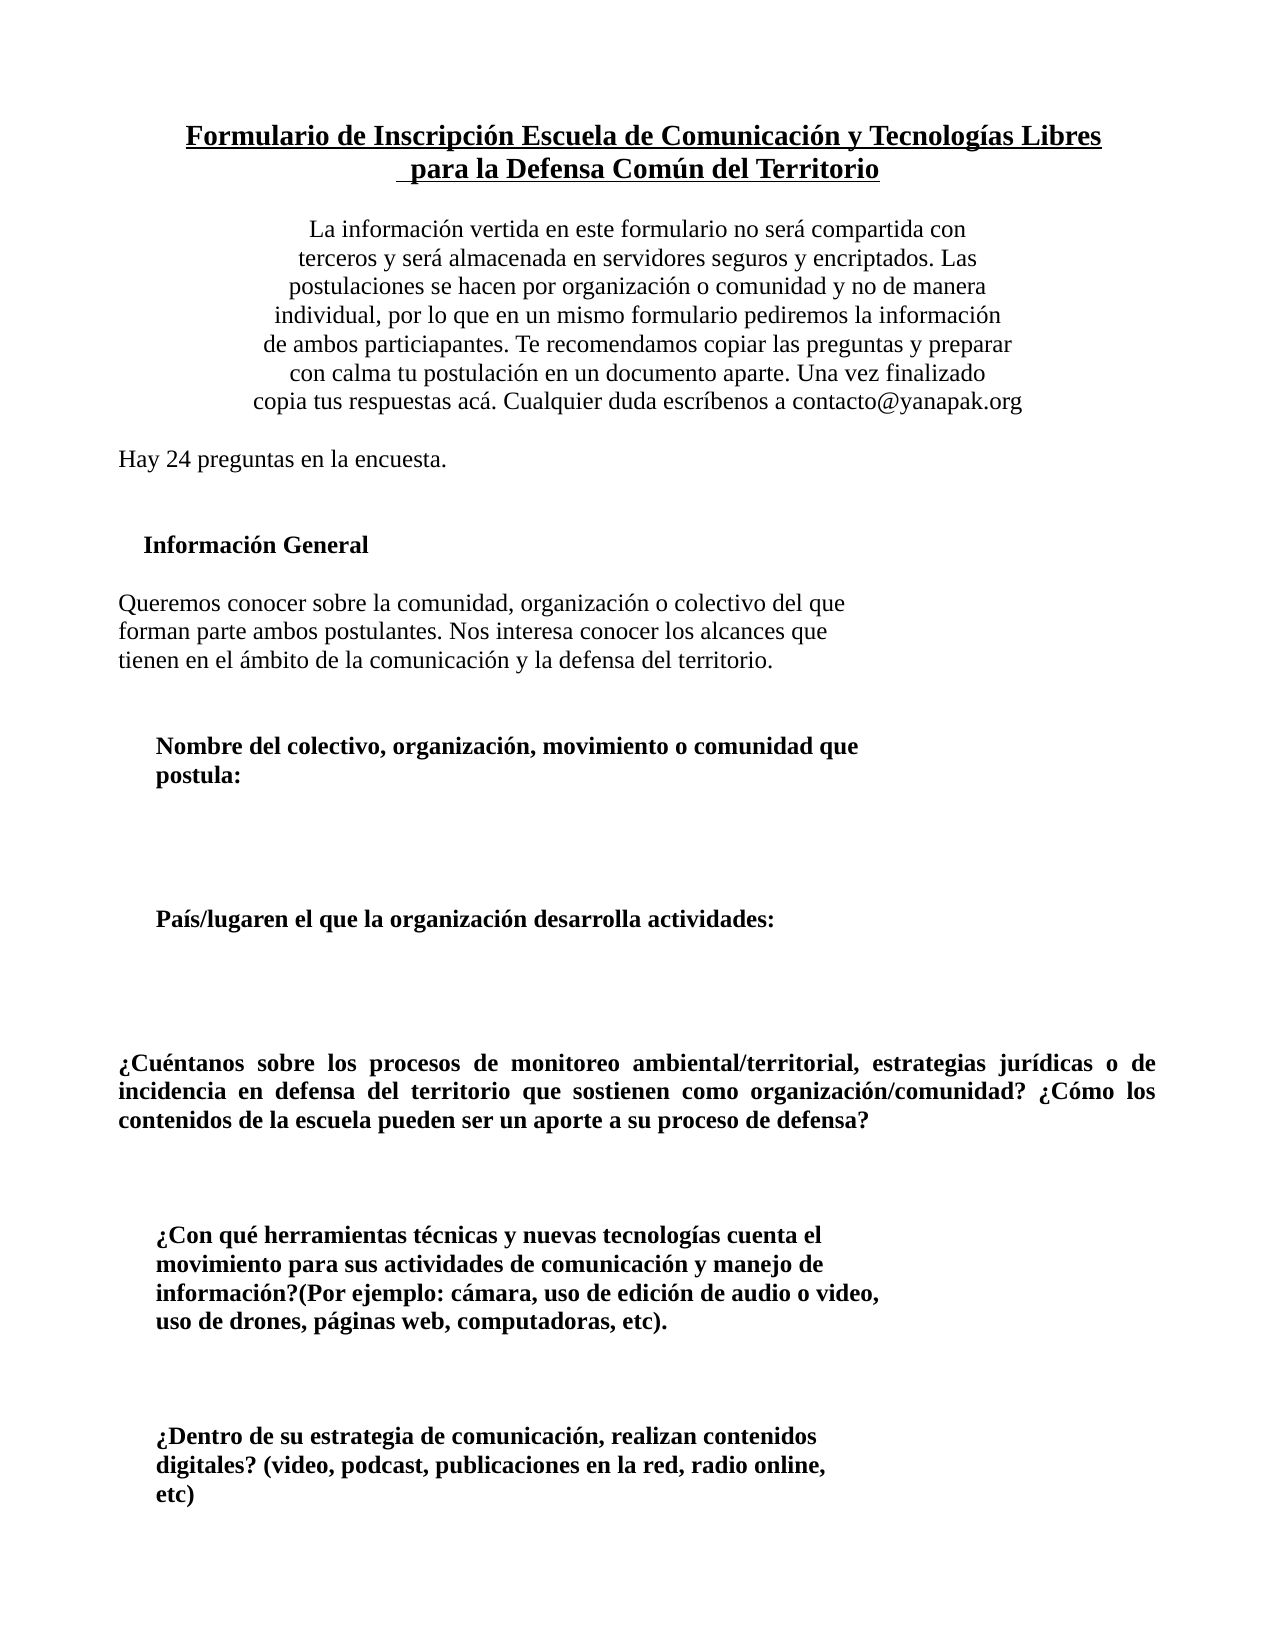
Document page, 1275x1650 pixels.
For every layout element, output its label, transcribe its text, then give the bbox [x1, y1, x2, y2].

text ¿Cuéntanos sobre los procesos de monitoreo ambiental/territorial, estrategias jurídicas o de incidencia en defensa del territorio que sostienen como organización/comunidad? ¿Cómo los contenidos de la escuela pueden ser un aporte a su proceso de defensa? [118, 1048, 1157, 1134]
text postula: [118, 760, 1157, 789]
text uso de drones, páginas web, computadoras, etc). [118, 1306, 1157, 1335]
text etc) [118, 1479, 1157, 1508]
text Formulario de Inscripción Escuela de Comunicación y Tecnologías Libres [118, 118, 1157, 152]
text con calma tu postulación en un documento aparte. Una vez finalizado [118, 358, 1157, 386]
text Queremos conocer sobre la comunidad, organización o colectivo del que [118, 588, 1157, 616]
text movimiento para sus actividades de comunicación y manejo de [118, 1249, 1157, 1278]
text copia tus respuestas acá. Cualquier duda escríbenos a contacto@yanapak.org [118, 386, 1157, 415]
text terceros y será almacenada en servidores seguros y encriptados. Las [118, 243, 1157, 271]
text para la Defensa Común del Territorio [118, 152, 1157, 185]
text La información vertida en este formulario no será compartida con [118, 214, 1157, 243]
text ¿Dentro de su estrategia de comunicación, realizan contenidos [118, 1421, 1157, 1450]
text forman parte ambos postulantes. Nos interesa conocer los alcances que [118, 616, 1157, 645]
text de ambos particiapantes. Te recomendamos copiar las preguntas y preparar [118, 329, 1157, 358]
text postulaciones se hacen por organización o comunidad y no de manera [118, 271, 1157, 300]
text digitales? (video, podcast, publicaciones en la red, radio online, [118, 1450, 1157, 1479]
text Nombre del colectivo, organización, movimiento o comunidad que [118, 731, 1157, 760]
text información?(Por ejemplo: cámara, uso de edición de audio o video, [118, 1278, 1157, 1306]
text tienen en el ámbito de la comunicación y la defensa del territorio. [118, 645, 1157, 674]
text País/lugaren el que la organización desarrolla actividades: [118, 904, 1157, 933]
text individual, por lo que en un mismo formulario pediremos la información [118, 300, 1157, 329]
text ¿Con qué herramientas técnicas y nuevas tecnologías cuenta el [118, 1220, 1157, 1249]
text Información General [118, 530, 1157, 559]
text Hay 24 preguntas en la encuesta. [118, 444, 1157, 473]
